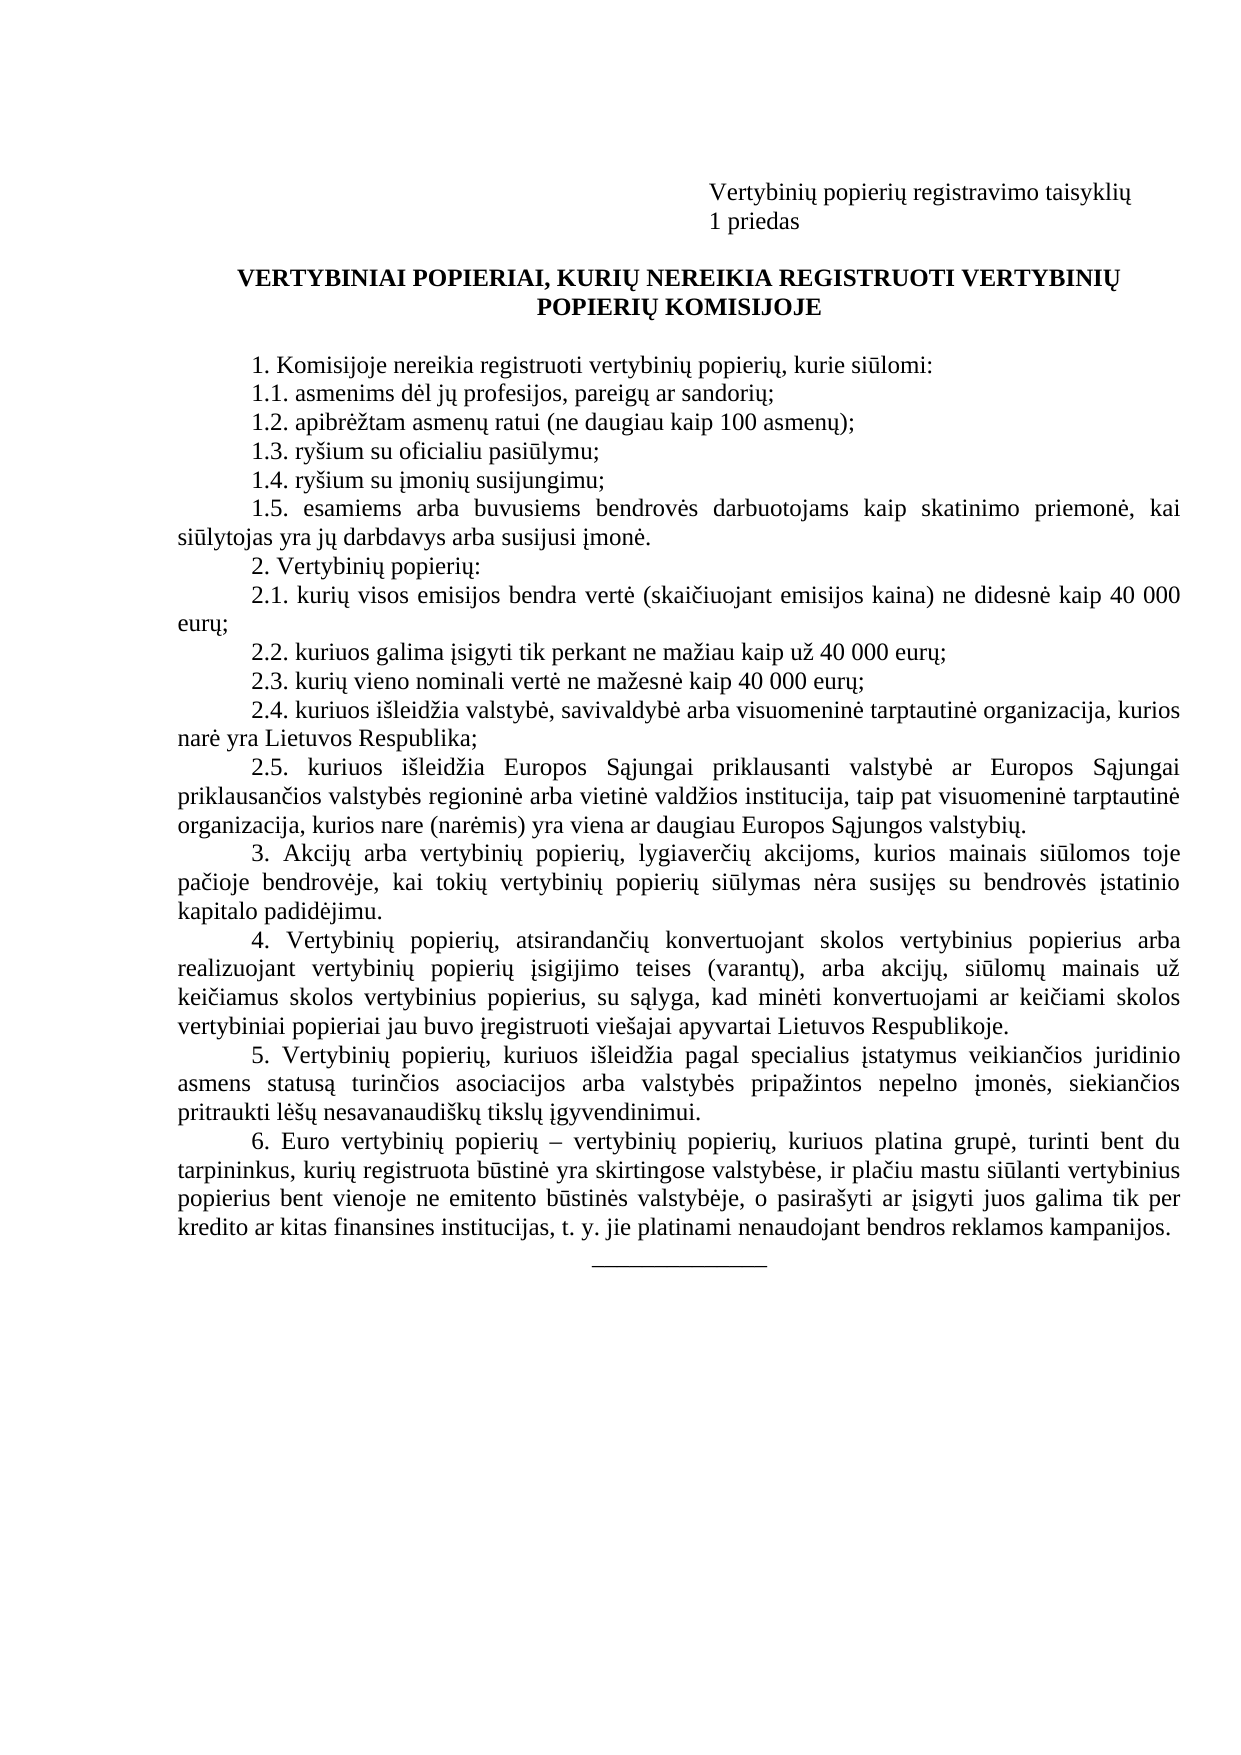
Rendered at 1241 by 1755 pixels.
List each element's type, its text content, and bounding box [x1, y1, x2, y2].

text VERTYBINIAI POPIERIAI, KURIŲ NEREIKIA REGISTRUOTI VERTYBINIŲ POPIERIŲ KOMISIJOJE [177, 263, 1181, 321]
text 4. Vertybinių popierių, atsirandančių konvertuojant skolos vertybinius popierius arba realizuojant vertybinių popierių įsigijimo teises (varantų), arba akcijų, siūlomų mainais už keičiamus skolos vertybinius popierius, su sąlyga, kad minėti konvertuojami ar keičiami skolos vertybiniai popieriai jau buvo įregistruoti viešajai apyvartai Lietuvos Respublikoje. [177, 925, 1181, 1040]
text Vertybinių popierių registravimo taisyklių [177, 177, 1181, 206]
text 1.2. apibrėžtam asmenų ratui (ne daugiau kaip 100 asmenų); [177, 407, 1181, 436]
text 3. Akcijų arba vertybinių popierių, lygiaverčių akcijoms, kurios mainais siūlomos toje pačioje bendrovėje, kai tokių vertybinių popierių siūlymas nėra susijęs su bendrovės įstatinio kapitalo padidėjimu. [177, 838, 1181, 925]
text 6. Euro vertybinių popierių – vertybinių popierių, kuriuos platina grupė, turinti bent du tarpininkus, kurių registruota būstinė yra skirtingose valstybėse, ir plačiu mastu siūlanti vertybinius popierius bent vienoje ne emitento būstinės valstybėje, o pasirašyti ar įsigyti juos galima tik per kredito ar kitas finansines institucijas, t. y. jie platinami nenaudojant bendros reklamos kampanijos. [177, 1126, 1181, 1241]
text 2.3. kurių vieno nominali vertė ne mažesnė kaip 40 000 eurų; [177, 666, 1181, 695]
text 1.4. ryšium su įmonių susijungimu; [177, 465, 1181, 493]
text 1.1. asmenims dėl jų profesijos, pareigų ar sandorių; [177, 378, 1181, 407]
text 2.4. kuriuos išleidžia valstybė, savivaldybė arba visuomeninė tarptautinė organizacija, kurios narė yra Lietuvos Respublika; [177, 695, 1181, 752]
text 2.1. kurių visos emisijos bendra vertė (skaičiuojant emisijos kaina) ne didesnė kaip 40 000 eurų; [177, 580, 1181, 637]
text 1.5. esamiems arba buvusiems bendrovės darbuotojams kaip skatinimo priemonė, kai siūlytojas yra jų darbdavys arba susijusi įmonė. [177, 493, 1181, 551]
text 1 priedas [177, 206, 1181, 235]
text ______________ [177, 1241, 1181, 1270]
text 2.2. kuriuos galima įsigyti tik perkant ne mažiau kaip už 40 000 eurų; [177, 637, 1181, 666]
text 1. Komisijoje nereikia registruoti vertybinių popierių, kurie siūlomi: [177, 350, 1181, 378]
text 2.5. kuriuos išleidžia Europos Sąjungai priklausanti valstybė ar Europos Sąjungai priklausančios valstybės regioninė arba vietinė valdžios institucija, taip pat visuomeninė tarptautinė organizacija, kurios nare (narėmis) yra viena ar daugiau Europos Sąjungos valstybių. [177, 752, 1181, 838]
text 5. Vertybinių popierių, kuriuos išleidžia pagal specialius įstatymus veikiančios juridinio asmens statusą turinčios asociacijos arba valstybės pripažintos nepelno įmonės, siekiančios pritraukti lėšų nesavanaudiškų tikslų įgyvendinimui. [177, 1040, 1181, 1126]
text 2. Vertybinių popierių: [177, 551, 1181, 580]
text 1.3. ryšium su oficialiu pasiūlymu; [177, 436, 1181, 465]
